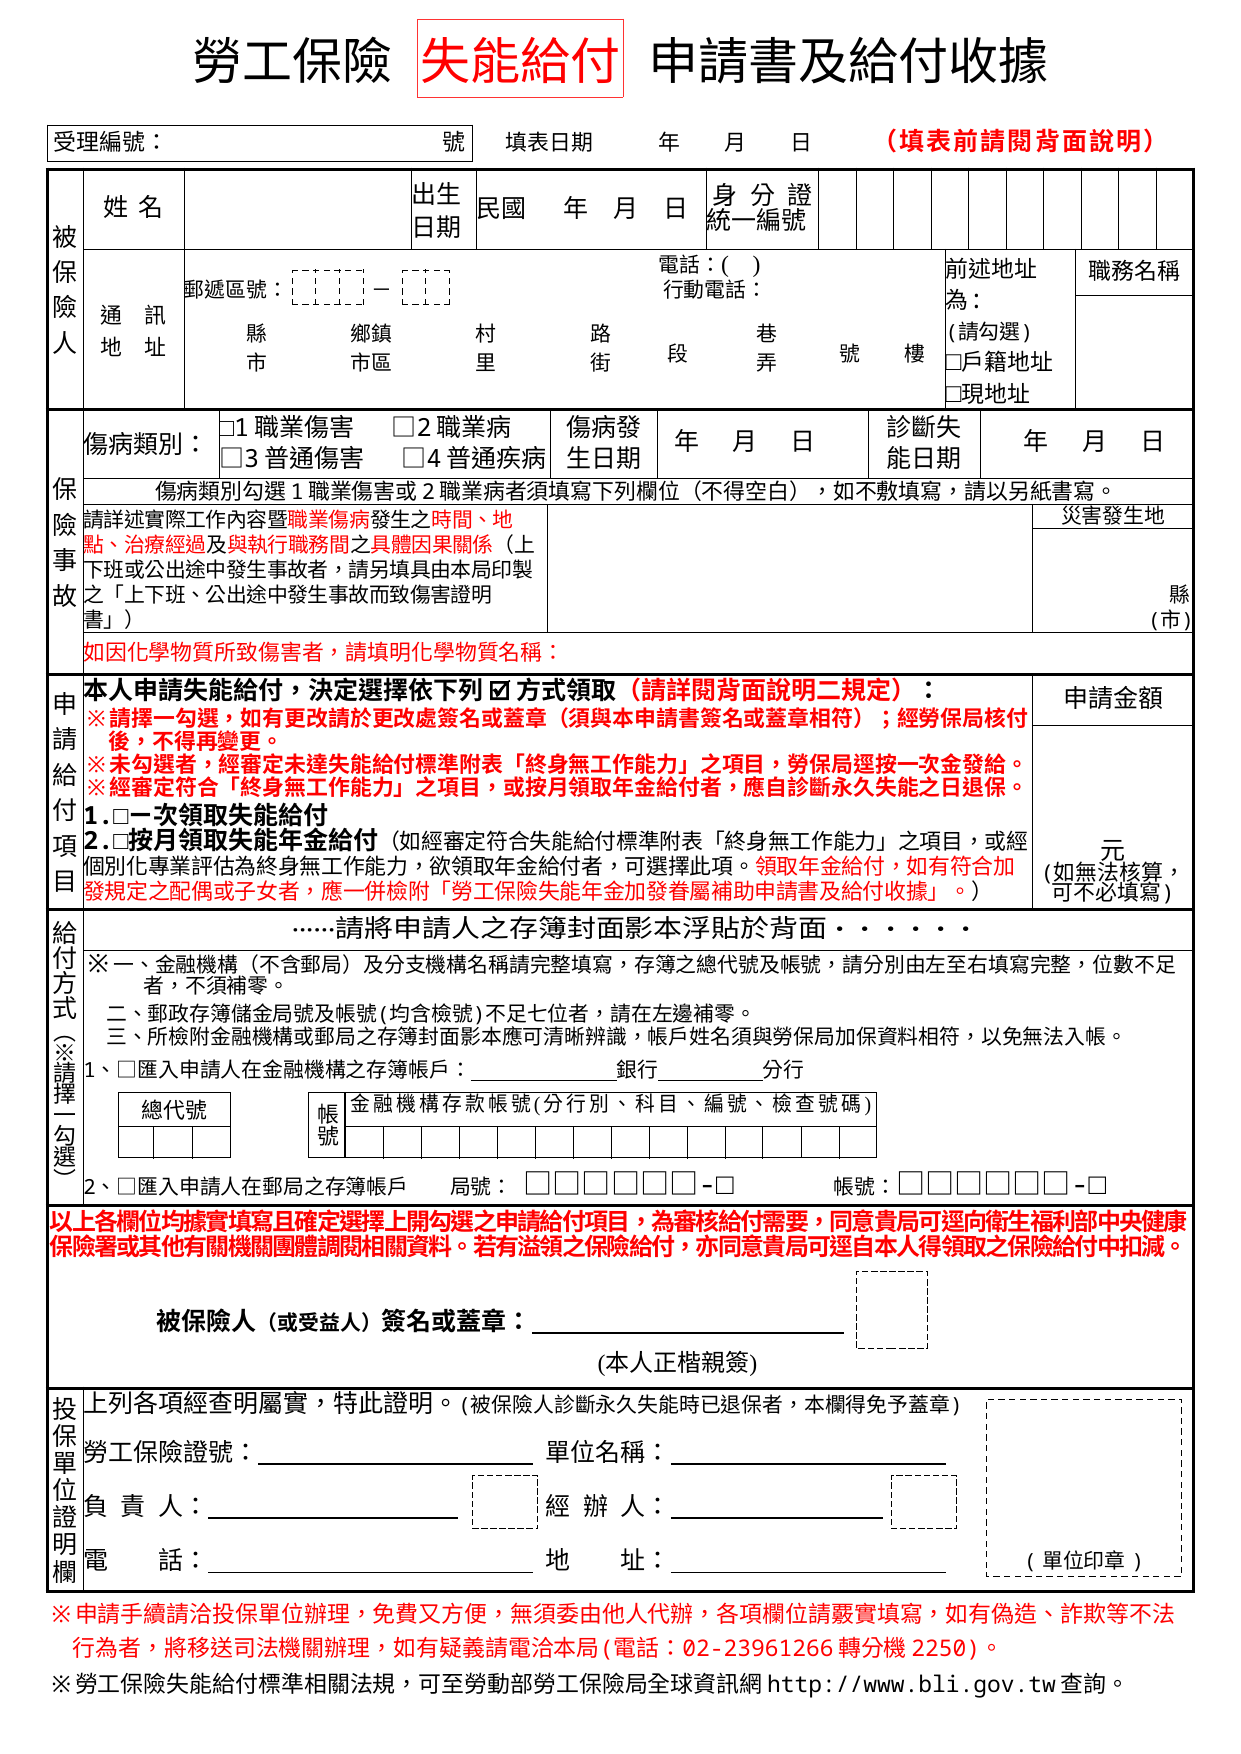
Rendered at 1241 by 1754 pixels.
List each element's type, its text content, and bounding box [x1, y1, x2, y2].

table_cell 上列各項經查明屬實，特此證明。(被保險人診斷永久失能時已退保者，本欄得免予蓋章) 勞工保險證號： 單位名稱： 負 責 人： 經 辦 人： 電 話： 地 址： [84, 1390, 1192, 1590]
table_cell ※一、金融機構（不含郵局）及分支機構名稱請完整填寫，存簿之總代號及帳號，請分別由左至右填寫完整，位數不足者，不須補零。 二、郵政存簿儲金局號及帳號(均含檢號)不足七位者，請在左邊補零。 三、所檢附金融機構或郵局之存簿封面影本應可清晰辨識，帳戶姓名須與勞保局加保資料相符，以免無法入帳。 1、□匯入申請人在金融機構之存簿帳戶： 銀行 分行 2、□匯入申請人在郵局之存簿帳戶 局號： □□□□□□-□ 帳號：□□□□□□-□ [84, 951, 1192, 1203]
text 失能給付 [418, 29, 623, 92]
table_cell □1職業傷害 □2職業病 □3普通傷害 □4普通疾病 [220, 411, 550, 478]
text 勞工保險 [47, 29, 417, 92]
table_header [1082, 171, 1118, 249]
text ※申請手續請洽投保單位辦理，免費又方便，無須委由他人代辦，各項欄位請覈實填寫，如有偽造、詐欺等不法行為者，將移送司法機關辦理，如有疑義請電洽本局(電話：02-23961266轉分機2250)。 [47, 1596, 1193, 1663]
table_header [857, 171, 893, 249]
table_cell 通 訊 地 址 [84, 250, 184, 408]
table_header [932, 171, 968, 249]
table_cell 請詳述實際工作內容暨職業傷病發生之時間、地點、治療經過及與執行職務間之具體因果關係（上下班或公出途中發生事故者，請另填具由本局印製之「上下班、公出途中發生事故而致傷害證明書」） [84, 505, 547, 632]
table_cell 如因化學物質所致傷害者，請填明化學物質名稱： [84, 633, 1192, 673]
table_cell 年 月 日 [658, 411, 868, 478]
table_cell 給付方式︵※請擇一勾選︶ [49, 911, 83, 1203]
table_header 民國 年 月 日 [477, 171, 706, 249]
text 申請書及給付收據 [624, 29, 1193, 92]
table_header [1007, 171, 1043, 249]
table_cell 投保單位證明欄 [49, 1390, 83, 1590]
table_cell 電話：( ) 郵遞區號： － 行動電話： 縣 鄉鎮 村 路 巷 市 市區 里 街 弄 [185, 250, 945, 408]
table_header 身 分 證 統一編號 [707, 171, 818, 249]
table_header [1157, 171, 1192, 249]
table_cell 前述地址為: (請勾選) □戶籍地址 □現地址 [946, 250, 1075, 408]
table_cell 傷病類別： [84, 411, 219, 478]
table_cell [548, 505, 1032, 632]
table_cell 元 (如無法核算，可不必填寫) [1033, 726, 1192, 908]
table_cell 診斷失 能日期 [869, 411, 980, 478]
table_cell [1076, 296, 1192, 408]
table_cell 職務名稱 [1076, 250, 1192, 295]
table_cell 本人申請失能給付，決定選擇依下列þ方式領取（請詳閱背面說明二規定）： ※請擇一勾選，如有更改請於更改處簽名或蓋章（須與本申請書簽名或蓋章相符）；經勞保局核付後，不得再變更。 ※未勾選者，經審定未達失能給付標準附表「終身無工作能力」之項目，勞保局逕按一次金發給。 ※經審定符合「終身無工作能力」之項目，或按月領取年金給付者，應自診斷永久失能之日退保。 1.□ㄧ次領取失能給付 2.□按月領取失能年金給付（如經審定符合失能給付標準附表「終身無工作能力」之項目，或經個別化專業評估為終身無工作能力，欲領取年金給付者，可選擇此項。領取年金給付，如有符合加發規定之配偶或子女者，應一併檢附「勞工保險失能年金加發眷屬補助申請書及給付收據」。） [84, 676, 1032, 908]
table_header 被保險人 [49, 171, 83, 408]
table_header [185, 171, 411, 249]
table_header 受理編號： 號 [48, 126, 472, 161]
table_header 填表日期 年 月 日 （填表前請閱背面說明） [473, 125, 1193, 161]
table_header [819, 171, 856, 249]
table_cell 縣 (市) [1033, 529, 1192, 632]
table_cell 保險事故 [49, 411, 83, 673]
table_header 姓名 [84, 171, 184, 249]
table_header 出生日期 [412, 171, 476, 249]
table_cell 傷病類別勾選1職業傷害或2職業病者須填寫下列欄位（不得空白），如不敷填寫，請以另紙書寫。 [84, 479, 1192, 504]
table_cell 申請給付項目 [49, 676, 83, 908]
table_cell 申請金額 [1033, 676, 1192, 725]
table_cell 年 月 日 [981, 411, 1192, 478]
table_header [1119, 171, 1156, 249]
table_cell 災害發生地 [1033, 505, 1192, 528]
table_cell ‧‧‧‧‧‧請將申請人之存簿封面影本浮貼於背面‧‧‧‧‧‧ [84, 911, 1192, 949]
table_header [894, 171, 931, 249]
table_cell 傷病發 生日期 [551, 411, 657, 478]
table_header [969, 171, 1006, 249]
table_cell 以上各欄位均據實填寫且確定選擇上開勾選之申請給付項目，為審核給付需要，同意貴局可逕向衛生福利部中央健康保險署或其他有關機關團體調閱相關資料。若有溢領之保險給付，亦同意貴局可逕自本人得領取之保險給付中扣減。 被保險人（或受益人）簽名或蓋章： (本人正楷親簽) [49, 1207, 1192, 1387]
table_header [1044, 171, 1081, 249]
text ※勞工保險失能給付標準相關法規，可至勞動部勞工保險局全球資訊網http://www.bli.gov.tw查詢。 [47, 1666, 1193, 1699]
